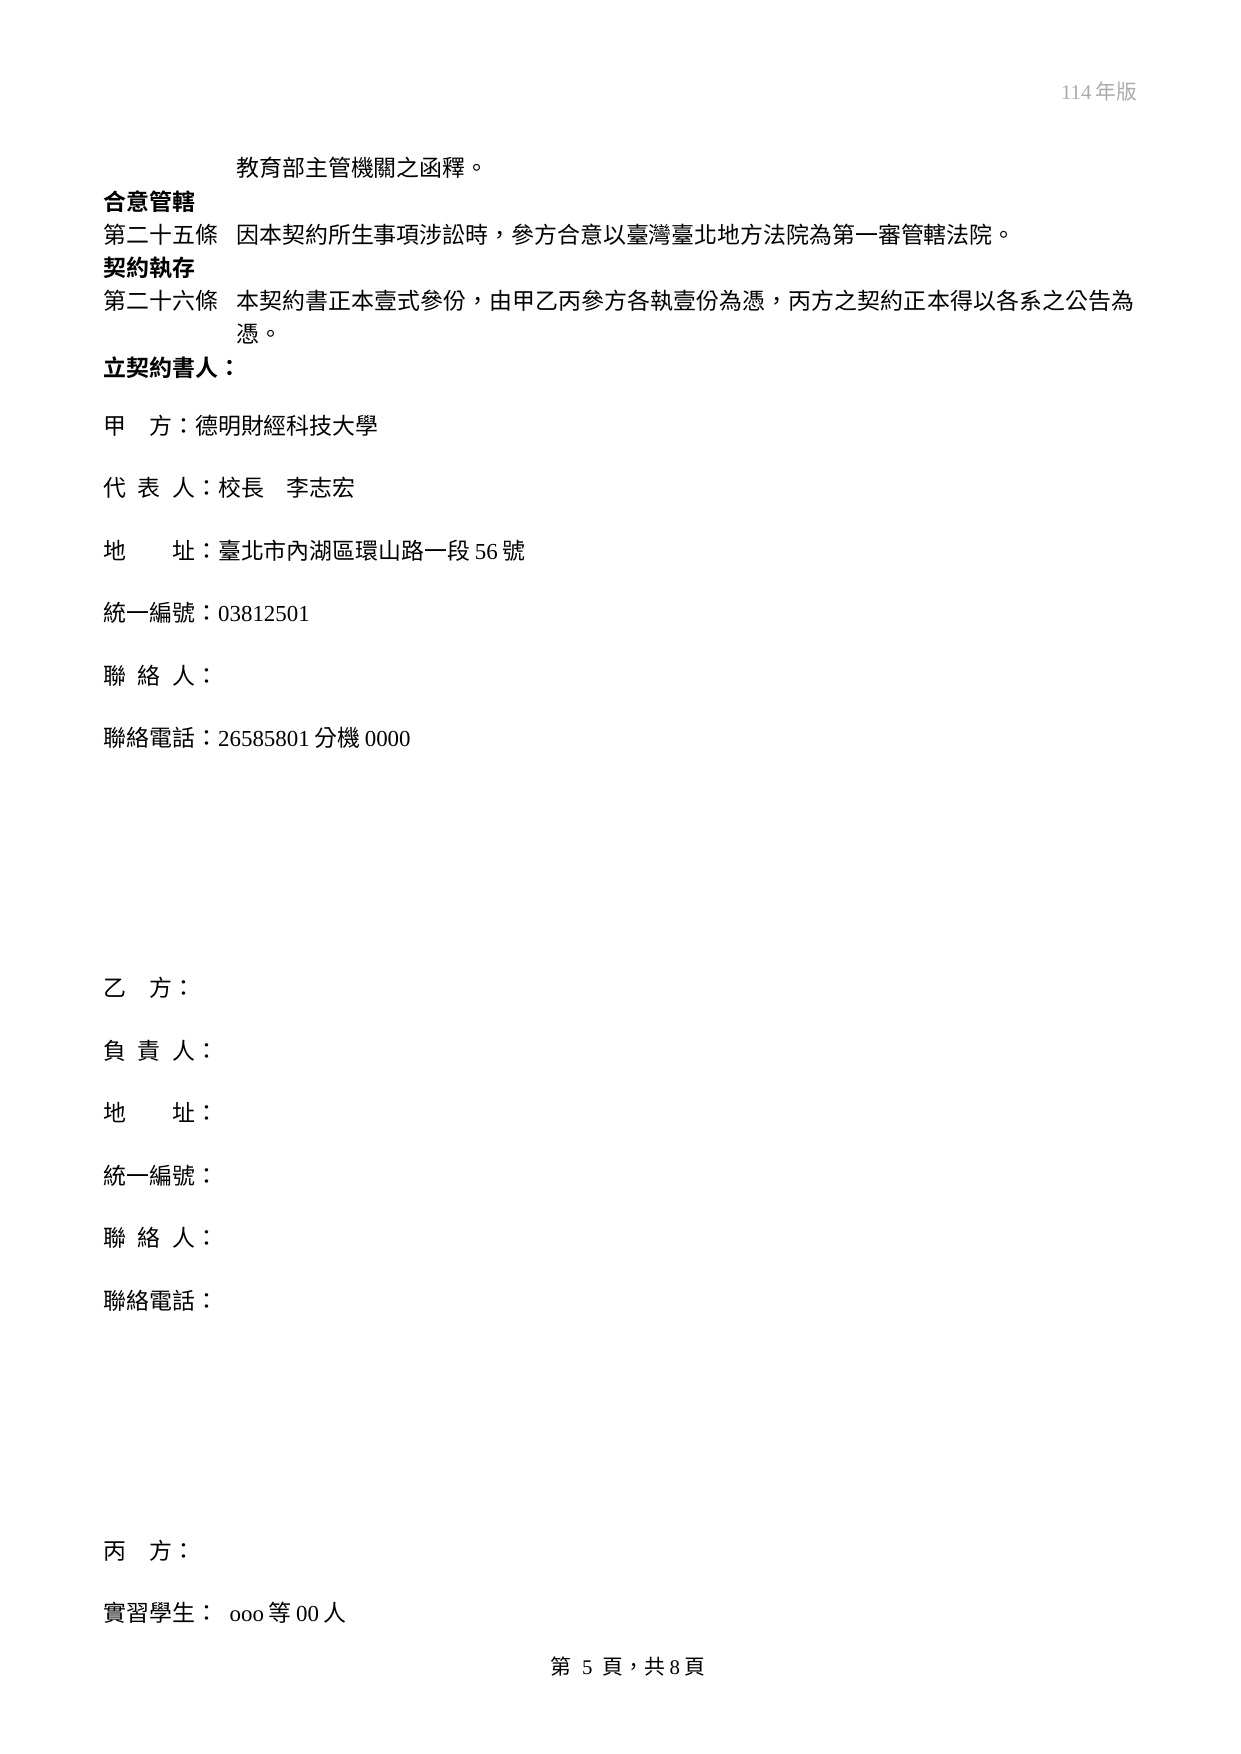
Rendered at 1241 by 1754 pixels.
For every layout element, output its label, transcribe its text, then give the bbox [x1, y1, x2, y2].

text 聯 絡 人： [103, 1195, 1137, 1258]
text 統一編號： [103, 1133, 1137, 1195]
text 實習學生： ooo等00人 [103, 1570, 1137, 1633]
text 聯絡電話： [103, 1258, 1137, 1320]
text 統一編號：03812501 [103, 570, 1137, 633]
list 教育部主管機關之函釋。 [103, 150, 1137, 183]
text 聯 絡 人： [103, 633, 1137, 695]
text 契約執存 [103, 250, 1137, 283]
text 地 址：臺北市內湖區環山路一段56號 [103, 508, 1137, 570]
text 合意管轄 [103, 183, 1137, 217]
text 負 責 人： [103, 1008, 1137, 1070]
list 因本契約所生事項涉訟時，參方合意以臺灣臺北地方法院為第一審管轄法院。 [103, 217, 1137, 250]
text 代 表 人：校長 李志宏 [103, 445, 1137, 508]
list 本契約書正本壹式參份，由甲乙丙參方各執壹份為憑，丙方之契約正本得以各系之公告為憑。 [103, 283, 1137, 349]
text 乙 方： [103, 945, 1137, 1008]
text 地 址： [103, 1070, 1137, 1133]
text 聯絡電話：26585801分機0000 [103, 695, 1137, 758]
text 甲 方：德明財經科技大學 [103, 383, 1137, 445]
text 立契約書人： [103, 349, 1137, 383]
text 丙 方： [103, 1508, 1137, 1570]
